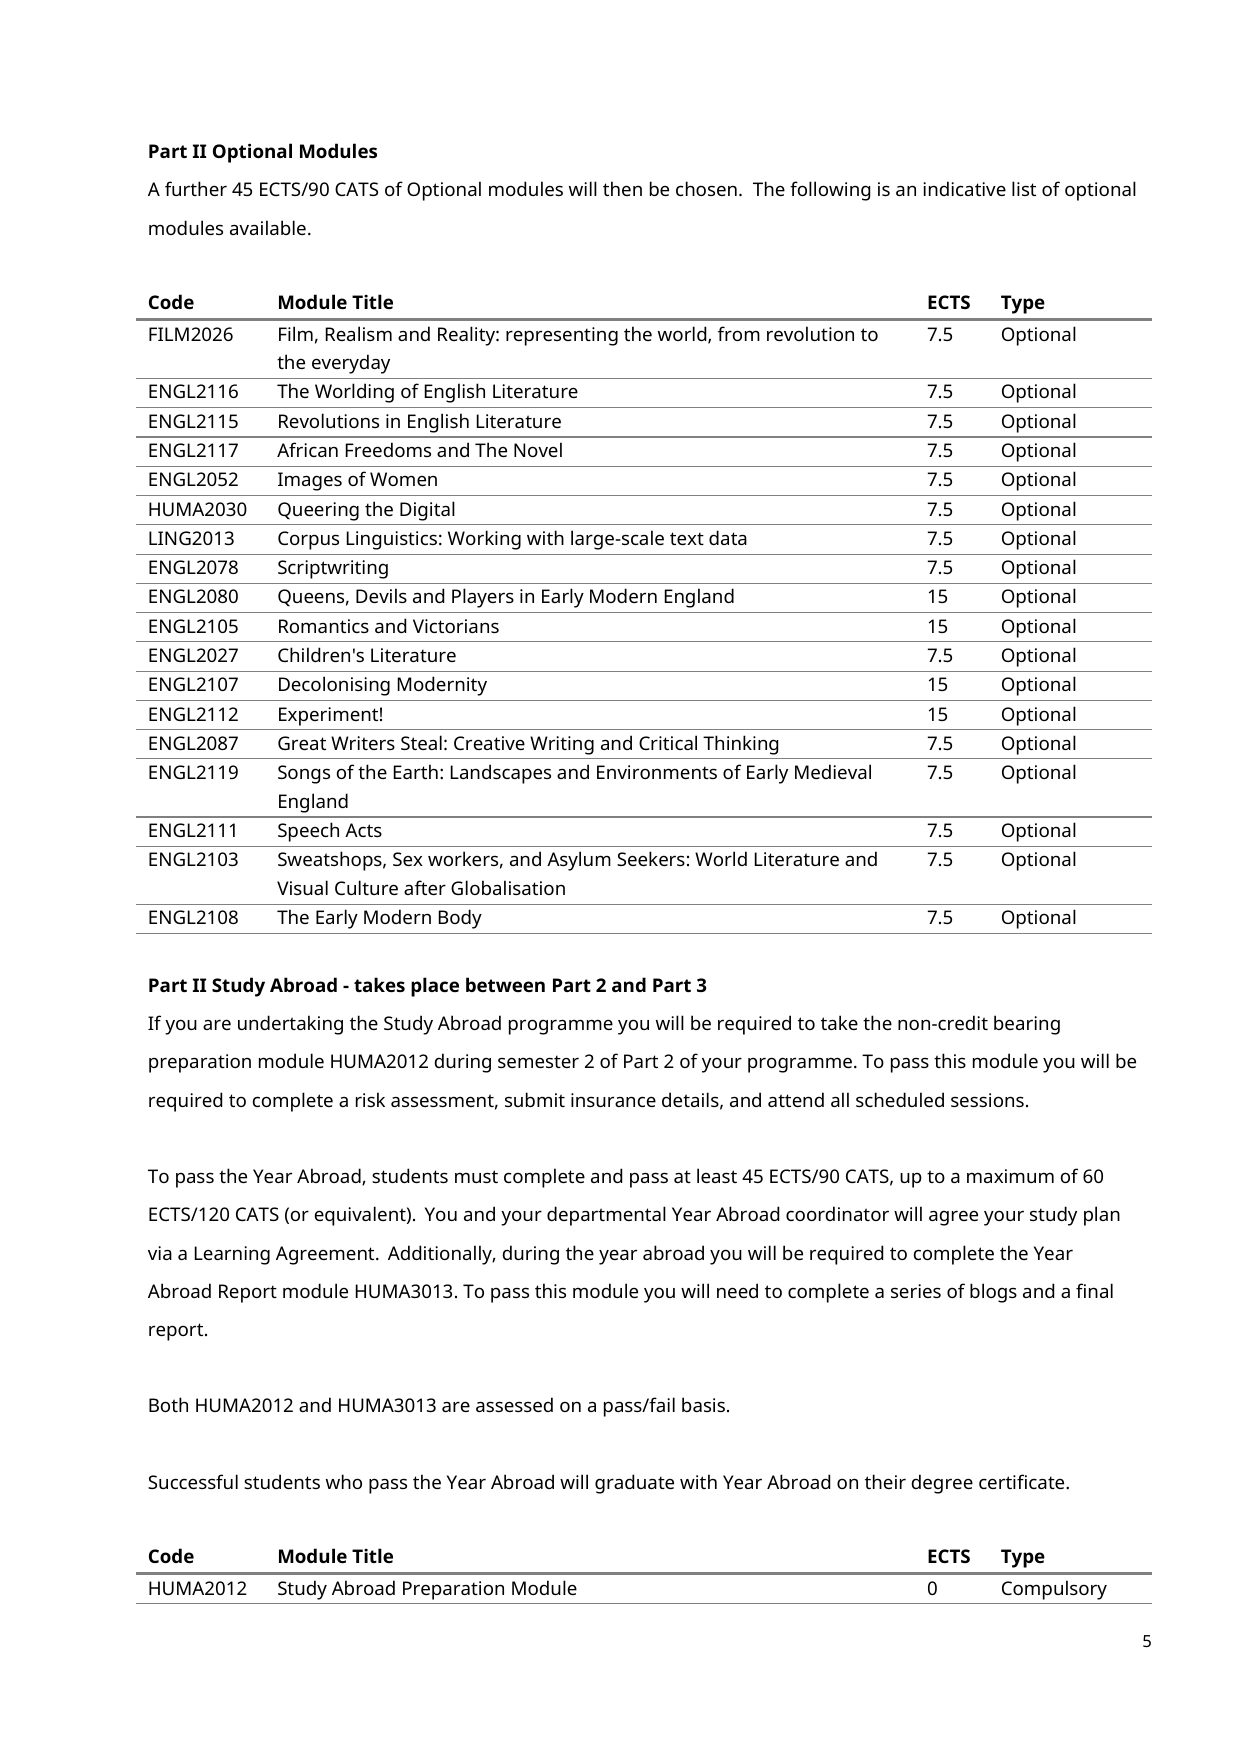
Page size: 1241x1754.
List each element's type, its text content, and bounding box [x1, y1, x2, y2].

table_cell Optional [989, 555, 1152, 583]
table_cell ENGL2080 [136, 584, 266, 612]
table_cell ENGL2112 [136, 701, 266, 729]
table_cell Queering the Digital [266, 496, 916, 524]
table_cell 15 [916, 613, 989, 641]
table_cell ENGL2107 [136, 672, 266, 700]
table_cell Code [136, 1544, 266, 1572]
table_cell ENGL2027 [136, 642, 266, 671]
table_cell Optional [989, 496, 1152, 524]
table_cell 15 [916, 672, 989, 700]
table_cell Great Writers Steal: Creative Writing and Critical Thinking [266, 730, 916, 758]
table_cell Optional [989, 438, 1152, 466]
table_cell The Early Modern Body [266, 905, 916, 933]
table_cell Optional [989, 672, 1152, 700]
table_cell Optional [989, 467, 1152, 495]
table_cell Optional [989, 905, 1152, 933]
table_cell HUMA2012 [136, 1575, 266, 1603]
table_cell Optional [989, 321, 1152, 378]
table_cell 7.5 [916, 496, 989, 524]
table_cell Optional [989, 613, 1152, 641]
table_cell ENGL2111 [136, 818, 266, 846]
table_cell Optional [989, 818, 1152, 846]
table_cell 7.5 [916, 438, 989, 466]
table_cell 7.5 [916, 408, 989, 436]
table_cell Optional [989, 584, 1152, 612]
table_cell Optional [989, 759, 1152, 816]
table_cell Compulsory [989, 1575, 1152, 1603]
table_cell Optional [989, 408, 1152, 436]
table_cell ENGL2052 [136, 467, 266, 495]
table_cell 7.5 [916, 905, 989, 933]
table_cell ENGL2087 [136, 730, 266, 758]
table_cell 0 [916, 1575, 989, 1603]
table_cell Sweatshops, Sex workers, and Asylum Seekers: World Literature and Visual Culture after Globalisation [266, 847, 916, 904]
table_cell Optional [989, 847, 1152, 904]
table_cell Corpus Linguistics: Working with large-scale text data [266, 525, 916, 553]
table_cell 7.5 [916, 759, 989, 816]
table_cell 7.5 [916, 730, 989, 758]
table_cell ENGL2117 [136, 438, 266, 466]
table_cell African Freedoms and The Novel [266, 438, 916, 466]
table_cell Part II Study Abroad - takes place between Part 2 and Part 3 If you are undertaking the Study Abroad programme you will be required to take the non-credit bearing preparation module HUMA2012 during semester 2 of Part 2 of your programme. To pass this module you will be required to complete a risk assessment, submit insurance details, and attend all scheduled sessions. To pass the Year Abroad, students must complete and pass at least 45 ECTS/90 CATS, up to a maximum of 60 ECTS/120 CATS (or equivalent). You and your departmental Year Abroad coordinator will agree your study plan via a Learning Agreement. Additionally, during the year abroad you will be required to complete the Year Abroad Report module HUMA3013. To pass this module you will need to complete a series of blogs and a final report. Both HUMA2012 and HUMA3013 are assessed on a pass/fail basis. Successful students who pass the Year Abroad will graduate with Year Abroad on their degree certificate. [136, 934, 1152, 1544]
table_cell Optional [989, 701, 1152, 729]
table_cell Module Title [266, 290, 916, 318]
table_cell The Worlding of English Literature [266, 379, 916, 407]
table_cell 7.5 [916, 467, 989, 495]
table_cell Scriptwriting [266, 555, 916, 583]
table_cell ENGL2115 [136, 408, 266, 436]
table_cell Speech Acts [266, 818, 916, 846]
table_cell 7.5 [916, 642, 989, 671]
table_cell Optional [989, 379, 1152, 407]
table_cell 7.5 [916, 847, 989, 904]
table_cell 7.5 [916, 818, 989, 846]
table_cell Optional [989, 730, 1152, 758]
table_cell Romantics and Victorians [266, 613, 916, 641]
table_cell ECTS [916, 290, 989, 318]
table_cell ENGL2116 [136, 379, 266, 407]
table_cell FILM2026 [136, 321, 266, 378]
table_cell Module Title [266, 1544, 916, 1572]
table_cell ENGL2103 [136, 847, 266, 904]
table_cell Queens, Devils and Players in Early Modern England [266, 584, 916, 612]
table_cell ENGL2105 [136, 613, 266, 641]
table_cell ECTS [916, 1544, 989, 1572]
table_cell Children's Literature [266, 642, 916, 671]
table_cell Revolutions in English Literature [266, 408, 916, 436]
table_cell Optional [989, 642, 1152, 671]
table_cell Optional [989, 525, 1152, 553]
table_cell 7.5 [916, 379, 989, 407]
table_cell Code [136, 290, 266, 318]
table_cell Images of Women [266, 467, 916, 495]
table_cell 7.5 [916, 321, 989, 378]
table_cell 7.5 [916, 525, 989, 553]
table_cell Film, Realism and Reality: representing the world, from revolution to the everyday [266, 321, 916, 378]
table_cell 15 [916, 584, 989, 612]
table_cell Decolonising Modernity [266, 672, 916, 700]
table_cell Type [989, 290, 1152, 318]
table_cell Songs of the Earth: Landscapes and Environments of Early Medieval England [266, 759, 916, 816]
table_cell Experiment! [266, 701, 916, 729]
table_cell Type [989, 1544, 1152, 1572]
table_cell 15 [916, 701, 989, 729]
table_cell ENGL2108 [136, 905, 266, 933]
table_cell LING2013 [136, 525, 266, 553]
table_cell 7.5 [916, 555, 989, 583]
table_cell ENGL2078 [136, 555, 266, 583]
table_cell Study Abroad Preparation Module [266, 1575, 916, 1603]
table_cell ENGL2119 [136, 759, 266, 816]
table_cell Part II Optional Modules A further 45 ECTS/90 CATS of Optional modules will then be chosen. The following is an indicative list of optional modules available. [136, 99, 1152, 289]
table_cell HUMA2030 [136, 496, 266, 524]
